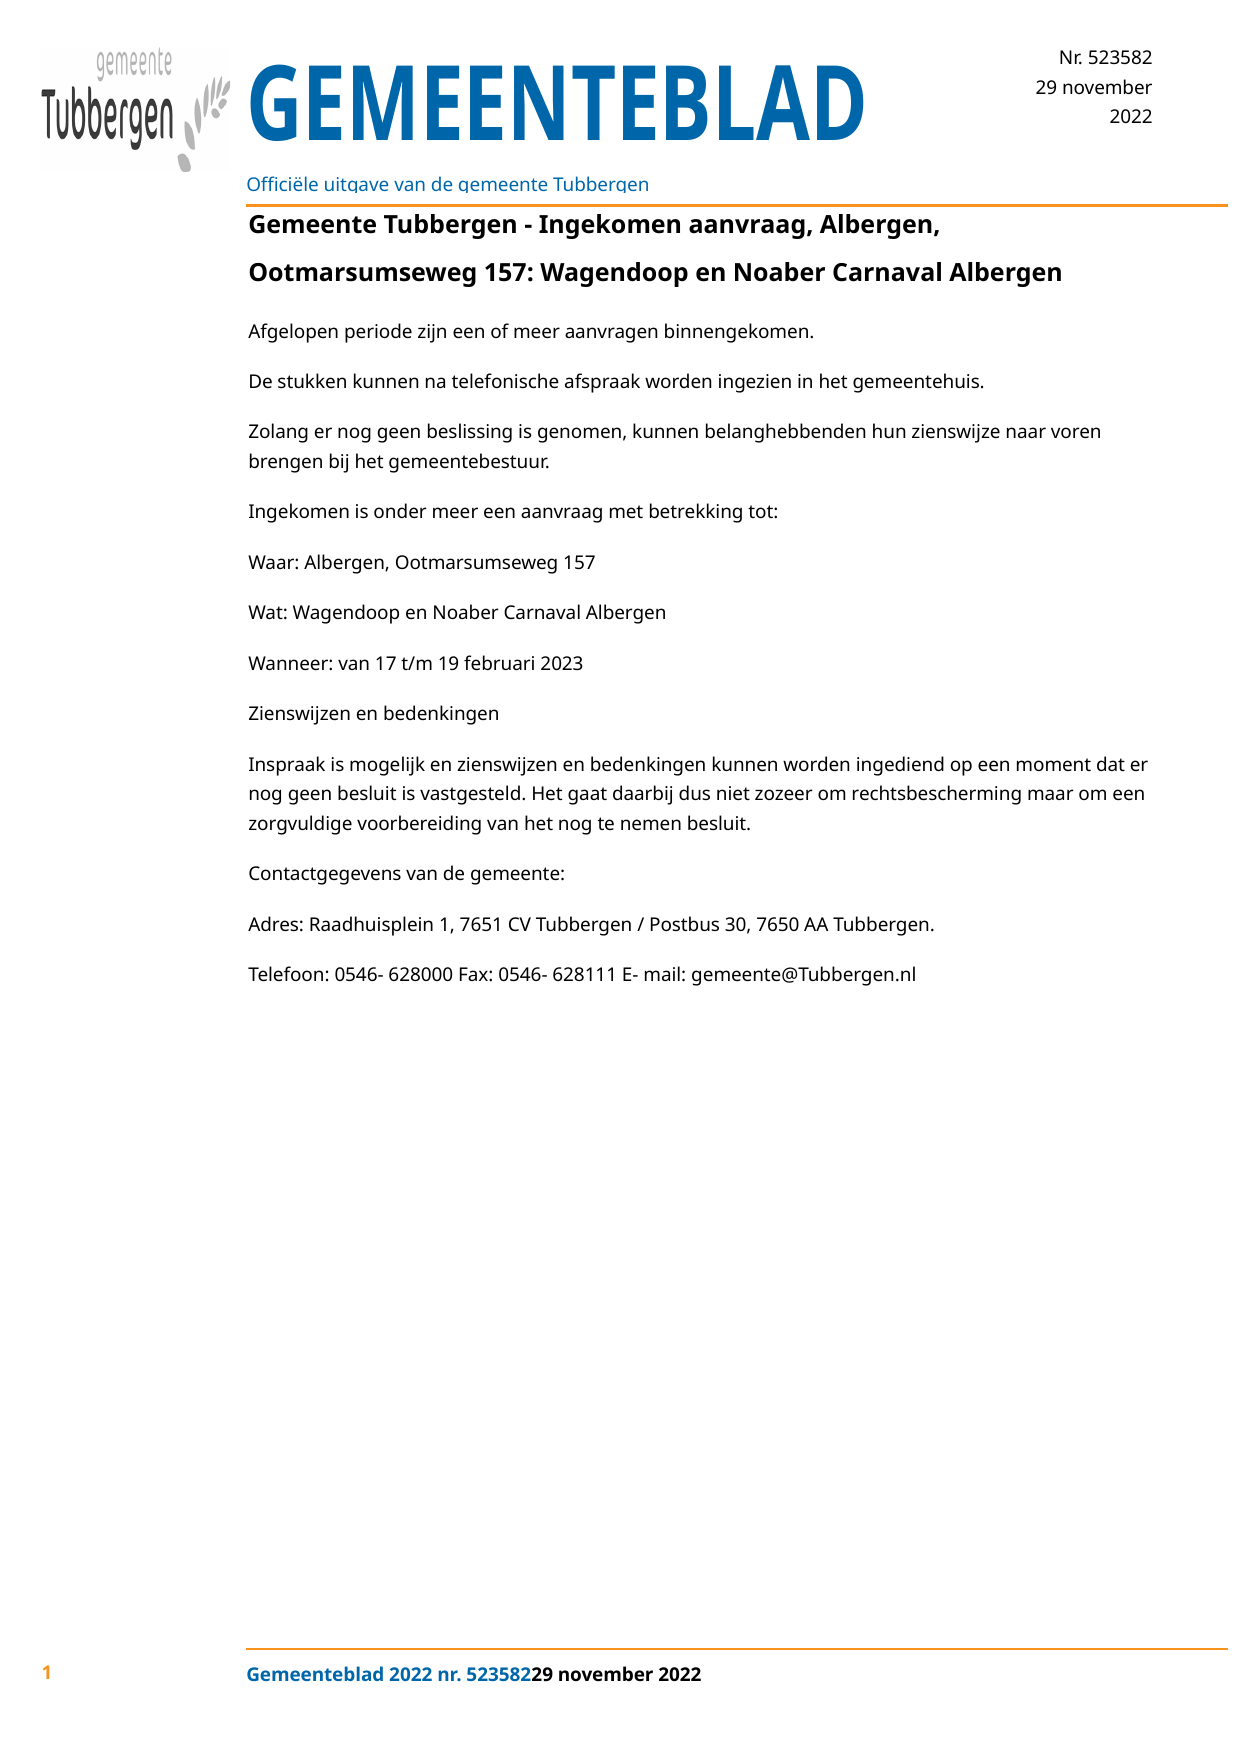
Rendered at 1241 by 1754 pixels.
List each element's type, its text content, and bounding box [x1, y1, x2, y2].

text Zolang er nog geen beslissing is genomen, kunnen belanghebbenden hun zienswijze naar voren brengen bij het gemeentebestuur. [248, 419, 1152, 474]
text Contactgegevens van de gemeente: [248, 860, 1152, 886]
text Ingekomen is onder meer een aanvraag met betrekking tot: [248, 499, 1152, 524]
text Wanneer: van 17 t/m 19 februari 2023 [248, 650, 1152, 676]
text Telefoon: 0546- 628000 Fax: 0546- 628111 E- mail: gemeente@Tubbergen.nl [248, 961, 1152, 987]
text Waar: Albergen, Ootmarsumseweg 157 [248, 549, 1152, 575]
text Wat: Wagendoop en Noaber Carnaval Albergen [248, 599, 1152, 625]
picture [41, 47, 231, 172]
text Gemeente Tubbergen - Ingekomen aanvraag, Albergen, Ootmarsumseweg 157: Wagendoop en Noaber Carnaval Albergen [248, 207, 1152, 288]
text Afgelopen periode zijn een of meer aanvragen binnengekomen. [248, 318, 1152, 344]
text De stukken kunnen na telefonische afspraak worden ingezien in het gemeentehuis. [248, 368, 1152, 394]
text Adres: Raadhuisplein 1, 7651 CV Tubbergen / Postbus 30, 7650 AA Tubbergen. [248, 911, 1152, 937]
text Inspraak is mogelijk en zienswijzen en bedenkingen kunnen worden ingediend op een moment dat er nog geen besluit is vastgesteld. Het gaat daarbij dus niet zozeer om rechtsbescherming maar om een zorgvuldige voorbereiding van het nog te nemen besluit. [248, 751, 1152, 836]
text Zienswijzen en bedenkingen [248, 700, 1152, 726]
